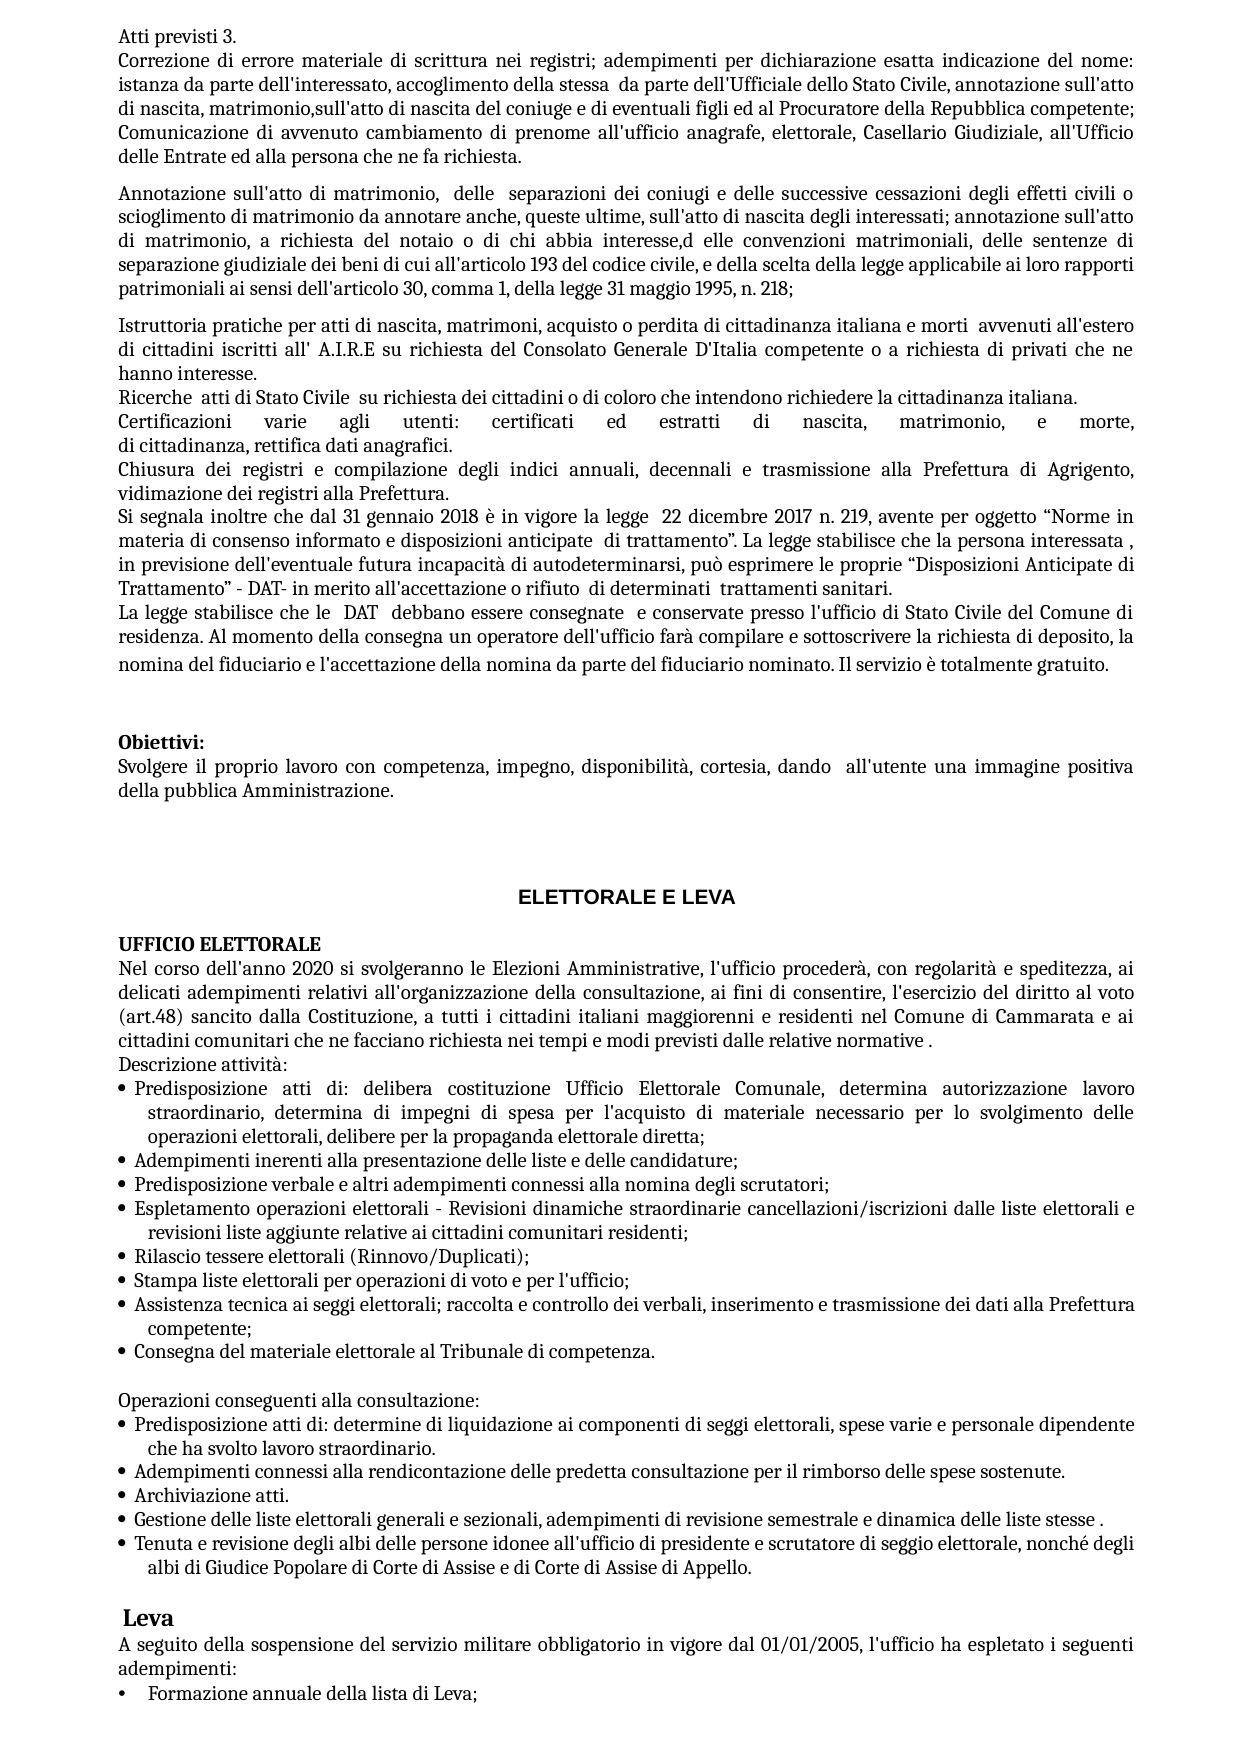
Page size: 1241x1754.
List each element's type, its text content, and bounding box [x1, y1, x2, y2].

text A seguito della sospensione del servizio militare obbligatorio in vigore dal 01/01/2005, l'ufficio ha espletato i seguenti adempimenti: [118, 1633, 1136, 1681]
list Gestione delle liste elettorali generali e sezionali, adempimenti di revisione semestrale e dinamica delle liste stesse . [118, 1508, 1136, 1532]
text Annotazione sull'atto di matrimonio, delle separazioni dei coniugi e delle successive cessazioni degli effetti civili o scioglimento di matrimonio da annotare anche, queste ultime, sull'atto di nascita degli interessati; annotazione sull'atto di matrimonio, a richiesta del notaio o di chi abbia interesse,d elle convenzioni matrimoniali, delle sentenze di separazione giudiziale dei beni di cui all'articolo 193 del codice civile, e della scelta della legge applicabile ai loro rapporti patrimoniali ai sensi dell'articolo 30, comma 1, della legge 31 maggio 1995, n. 218; [118, 181, 1136, 301]
list Espletamento operazioni elettorali - Revisioni dinamiche straordinarie cancellazioni/iscrizioni dalle liste elettorali e revisioni liste aggiunte relative ai cittadini comunitari residenti; [118, 1196, 1136, 1244]
list Stampa liste elettorali per operazioni di voto e per l'ufficio; [118, 1268, 1136, 1292]
text Si segnala inoltre che dal 31 gennaio 2018 è in vigore la legge 22 dicembre 2017 n. 219, avente per oggetto “Norme in materia di consenso informato e disposizioni anticipate di trattamento”. La legge stabilisce che la persona interessata , in previsione dell'eventuale futura incapacità di autodeterminarsi, può esprimere le proprie “Disposizioni Anticipate di Trattamento” - DAT- in merito all'accettazione o rifiuto di determinati trattamenti sanitari. [118, 505, 1136, 601]
list Rilascio tessere elettorali (Rinnovo/Duplicati); [118, 1244, 1136, 1268]
list Archiviazione atti. [118, 1484, 1136, 1508]
list Formazione annuale della lista di Leva; [118, 1681, 1136, 1705]
text UFFICIO ELETTORALE [118, 933, 1136, 957]
text Chiusura dei registri e compilazione degli indici annuali, decennali e trasmissione alla Prefettura di Agrigento, vidimazione dei registri alla Prefettura. [118, 457, 1136, 505]
text Correzione di errore materiale di scrittura nei registri; adempimenti per dichiarazione esatta indicazione del nome: istanza da parte dell'interessato, accoglimento della stessa da parte dell'Ufficiale dello Stato Civile, annotazione sull'atto di nascita, matrimonio,sull'atto di nascita del coniuge e di eventuali figli ed al Procuratore della Repubblica competente; Comunicazione di avvenuto cambiamento di prenome all'ufficio anagrafe, elettorale, Casellario Giudiziale, all'Ufficio delle Entrate ed alla persona che ne fa richiesta. [118, 49, 1136, 169]
text Descrizione attività: [118, 1053, 1136, 1077]
text Nel corso dell'anno 2020 si svolgeranno le Elezioni Amministrative, l'ufficio procederà, con regolarità e speditezza, ai delicati adempimenti relativi all'organizzazione della consultazione, ai fini di consentire, l'esercizio del diritto al voto (art.48) sancito dalla Costituzione, a tutti i cittadini italiani maggiorenni e residenti nel Comune di Cammarata e ai cittadini comunitari che ne facciano richiesta nei tempi e modi previsti dalle relative normative . [118, 957, 1136, 1053]
text Atti previsti 3. [118, 25, 1136, 49]
list Assistenza tecnica ai seggi elettorali; raccolta e controllo dei verbali, inserimento e trasmissione dei dati alla Prefettura competente; [118, 1292, 1136, 1340]
list Adempimenti connessi alla rendicontazione delle predetta consultazione per il rimborso delle spese sostenute. [118, 1460, 1136, 1484]
text Ricerche atti di Stato Civile su richiesta dei cittadini o di coloro che intendono richiedere la cittadinanza italiana. [118, 385, 1136, 409]
list Predisposizione atti di: determine di liquidazione ai componenti di seggi elettorali, spese varie e personale dipendente che ha svolto lavoro straordinario. [118, 1412, 1136, 1460]
list Adempimenti inerenti alla presentazione delle liste e delle candidature; [118, 1148, 1136, 1172]
text Leva [118, 1604, 1136, 1633]
list Consegna del materiale elettorale al Tribunale di competenza. [118, 1340, 1136, 1364]
list Predisposizione atti di: delibera costituzione Ufficio Elettorale Comunale, determina autorizzazione lavoro straordinario, determina di impegni di spesa per l'acquisto di materiale necessario per lo svolgimento delle operazioni elettorali, delibere per la propaganda elettorale diretta; [118, 1077, 1136, 1148]
text Operazioni conseguenti alla consultazione: [118, 1388, 1136, 1412]
text Istruttoria pratiche per atti di nascita, matrimoni, acquisto o perdita di cittadinanza italiana e morti avvenuti all'estero di cittadini iscritti all' A.I.R.E su richiesta del Consolato Generale D'Italia competente o a richiesta di privati che ne hanno interesse. [118, 313, 1136, 385]
list Predisposizione verbale e altri adempimenti connessi alla nomina degli scrutatori; [118, 1172, 1136, 1196]
text Obiettivi: [118, 731, 1136, 755]
text Svolgere il proprio lavoro con competenza, impegno, disponibilità, cortesia, dando all'utente una immagine positiva della pubblica Amministrazione. [118, 755, 1136, 803]
text Certificazioni varie agli utenti: certificati ed estratti di nascita, matrimonio, e morte, di cittadinanza, rettifica dati anagrafici. [118, 409, 1136, 457]
text ELETTORALE E LEVA [118, 885, 1136, 909]
list Tenuta e revisione degli albi delle persone idonee all'ufficio di presidente e scrutatore di seggio elettorale, nonché degli albi di Giudice Popolare di Corte di Assise e di Corte di Assise di Appello. [118, 1532, 1136, 1580]
text La legge stabilisce che le DAT debbano essere consegnate e conservate presso l'ufficio di Stato Civile del Comune di residenza. Al momento della consegna un operatore dell'ufficio farà compilare e sottoscrivere la richiesta di deposito, la nomina del fiduciario e l'accettazione della nomina da parte del fiduciario nominato. Il servizio è totalmente gratuito. [118, 601, 1136, 678]
